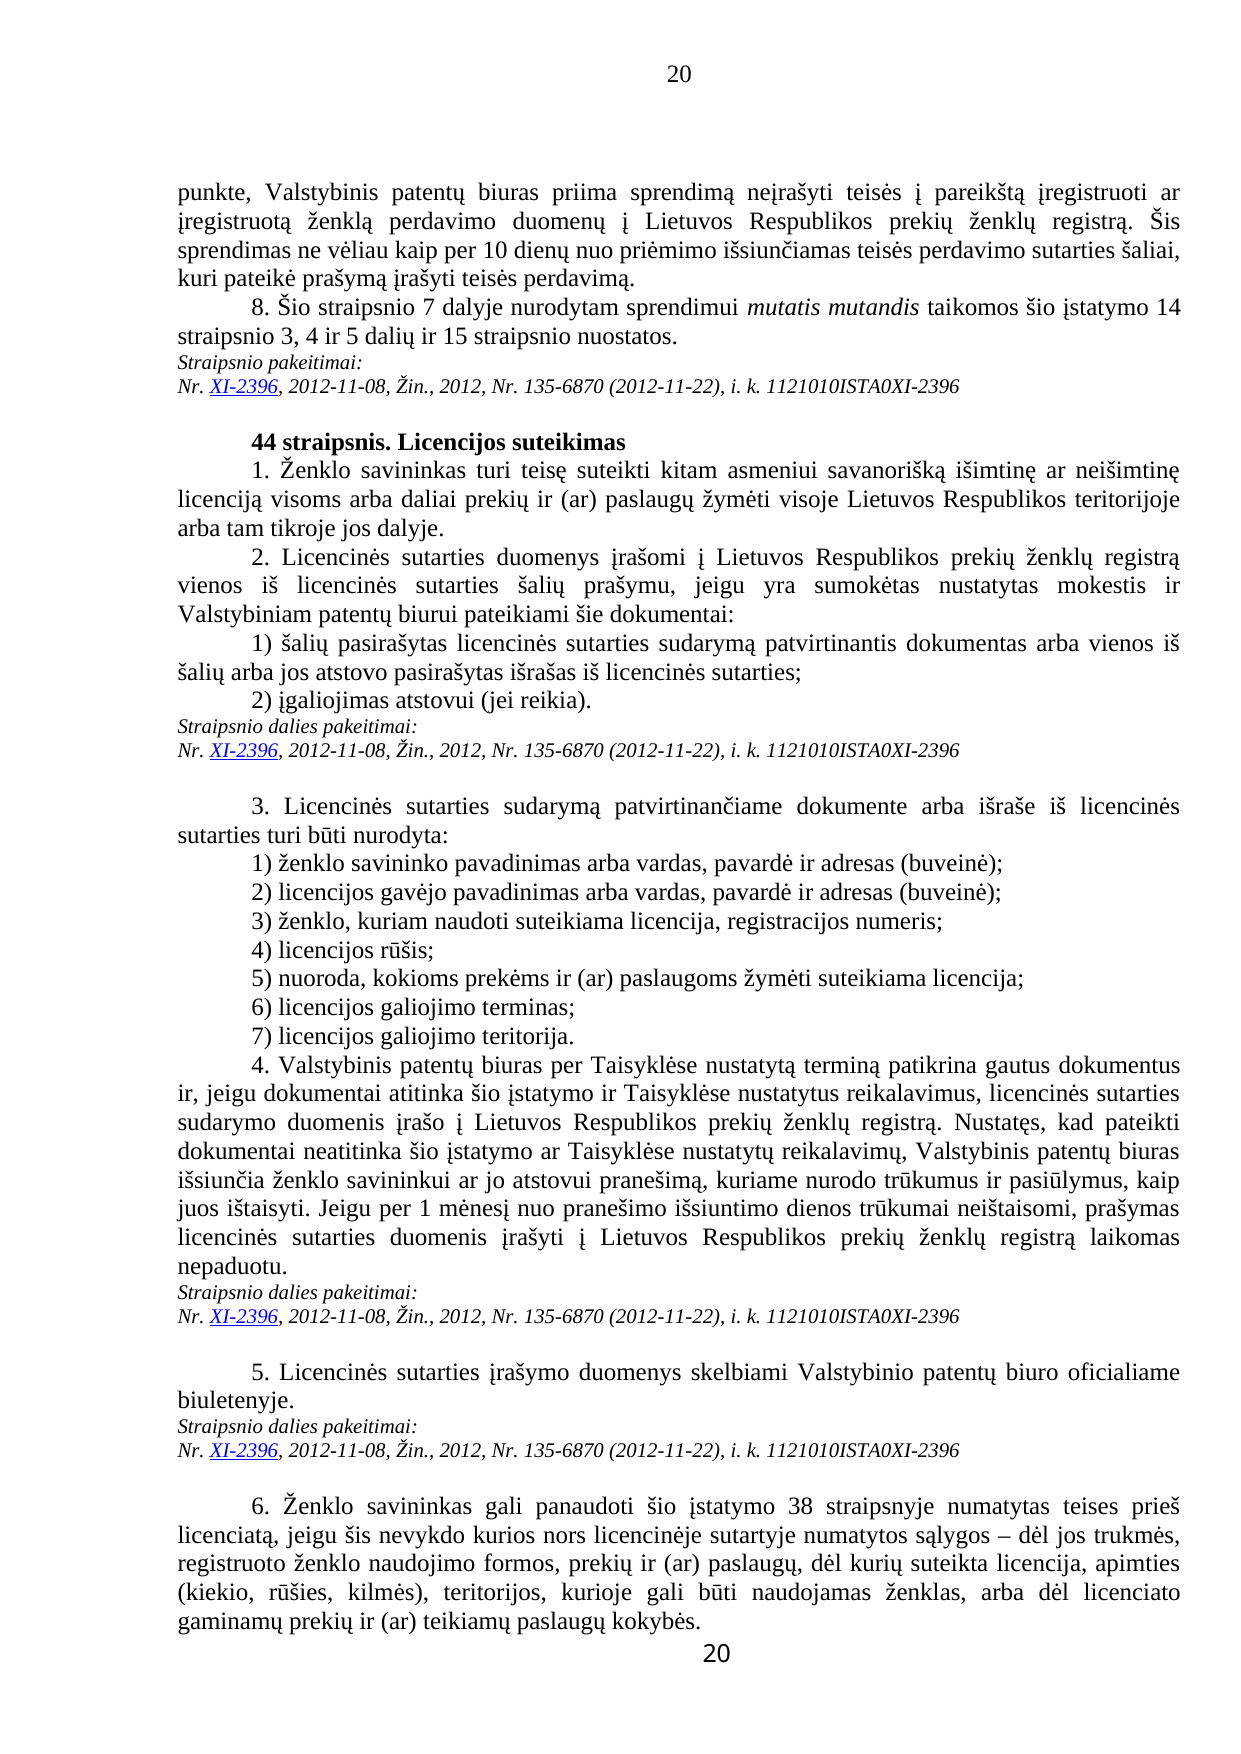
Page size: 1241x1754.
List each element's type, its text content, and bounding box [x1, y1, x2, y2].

text 3. Licencinės sutarties sudarymą patvirtinančiame dokumente arba išraše iš licencinės sutarties turi būti nurodyta: [177, 791, 1181, 848]
text 2) įgaliojimas atstovui (jei reikia). [177, 685, 1181, 714]
text Straipsnio dalies pakeitimai: [177, 1280, 1181, 1304]
text Nr. XI-2396, 2012-11-08, Žin., 2012, Nr. 135-6870 (2012-11-22), i. k. 1121010ISTA0XI-2396 [177, 1438, 1181, 1462]
text 7) licencijos galiojimo teritorija. [177, 1021, 1181, 1050]
text 6. Ženklo savininkas gali panaudoti šio įstatymo 38 straipsnyje numatytas teises prieš licenciatą, jeigu šis nevykdo kurios nors licencinėje sutartyje numatytos sąlygos – dėl jos trukmės, registruoto ženklo naudojimo formos, prekių ir (ar) paslaugų, dėl kurių suteikta licencija, apimties (kiekio, rūšies, kilmės), teritorijos, kurioje gali būti naudojamas ženklas, arba dėl licenciato gaminamų prekių ir (ar) teikiamų paslaugų kokybės. [177, 1491, 1181, 1635]
text 44 straipsnis. Licencijos suteikimas [177, 427, 1181, 455]
text Nr. XI-2396, 2012-11-08, Žin., 2012, Nr. 135-6870 (2012-11-22), i. k. 1121010ISTA0XI-2396 [177, 1304, 1181, 1328]
text Straipsnio pakeitimai: [177, 350, 1181, 374]
text 2. Licencinės sutarties duomenys įrašomi į Lietuvos Respublikos prekių ženklų registrą vienos iš licencinės sutarties šalių prašymu, jeigu yra sumokėtas nustatytas mokestis ir Valstybiniam patentų biurui pateikiami šie dokumentai: [177, 542, 1181, 628]
text 6) licencijos galiojimo terminas; [177, 992, 1181, 1021]
text 5. Licencinės sutarties įrašymo duomenys skelbiami Valstybinio patentų biuro oficialiame biuletenyje. [177, 1357, 1181, 1414]
text 4) licencijos rūšis; [177, 935, 1181, 963]
text 3) ženklo, kuriam naudoti suteikiama licencija, registracijos numeris; [177, 906, 1181, 935]
text Nr. XI-2396, 2012-11-08, Žin., 2012, Nr. 135-6870 (2012-11-22), i. k. 1121010ISTA0XI-2396 [177, 374, 1181, 398]
text Nr. XI-2396, 2012-11-08, Žin., 2012, Nr. 135-6870 (2012-11-22), i. k. 1121010ISTA0XI-2396 [177, 738, 1181, 762]
text Straipsnio dalies pakeitimai: [177, 1414, 1181, 1438]
text 2) licencijos gavėjo pavadinimas arba vardas, pavardė ir adresas (buveinė); [177, 877, 1181, 906]
text 1) ženklo savininko pavadinimas arba vardas, pavardė ir adresas (buveinė); [177, 848, 1181, 877]
text 4. Valstybinis patentų biuras per Taisyklėse nustatytą terminą patikrina gautus dokumentus ir, jeigu dokumentai atitinka šio įstatymo ir Taisyklėse nustatytus reikalavimus, licencinės sutarties sudarymo duomenis įrašo į Lietuvos Respublikos prekių ženklų registrą. Nustatęs, kad pateikti dokumentai neatitinka šio įstatymo ar Taisyklėse nustatytų reikalavimų, Valstybinis patentų biuras išsiunčia ženklo savininkui ar jo atstovui pranešimą, kuriame nurodo trūkumus ir pasiūlymus, kaip juos ištaisyti. Jeigu per 1 mėnesį nuo pranešimo išsiuntimo dienos trūkumai neištaisomi, prašymas licencinės sutarties duomenis įrašyti į Lietuvos Respublikos prekių ženklų registrą laikomas nepaduotu. [177, 1050, 1181, 1280]
text 8. Šio straipsnio 7 dalyje nurodytam sprendimui mutatis mutandis taikomos šio įstatymo 14 straipsnio 3, 4 ir 5 dalių ir 15 straipsnio nuostatos. [177, 292, 1181, 350]
text punkte, Valstybinis patentų biuras priima sprendimą neįrašyti teisės į pareikštą įregistruoti ar įregistruotą ženklą perdavimo duomenų į Lietuvos Respublikos prekių ženklų registrą. Šis sprendimas ne vėliau kaip per 10 dienų nuo priėmimo išsiunčiamas teisės perdavimo sutarties šaliai, kuri pateikė prašymą įrašyti teisės perdavimą. [177, 177, 1181, 292]
text 1) šalių pasirašytas licencinės sutarties sudarymą patvirtinantis dokumentas arba vienos iš šalių arba jos atstovo pasirašytas išrašas iš licencinės sutarties; [177, 628, 1181, 685]
text Straipsnio dalies pakeitimai: [177, 714, 1181, 738]
text 5) nuoroda, kokioms prekėms ir (ar) paslaugoms žymėti suteikiama licencija; [177, 963, 1181, 992]
text 1. Ženklo savininkas turi teisę suteikti kitam asmeniui savanorišką išimtinę ar neišimtinę licenciją visoms arba daliai prekių ir (ar) paslaugų žymėti visoje Lietuvos Respublikos teritorijoje arba tam tikroje jos dalyje. [177, 455, 1181, 542]
